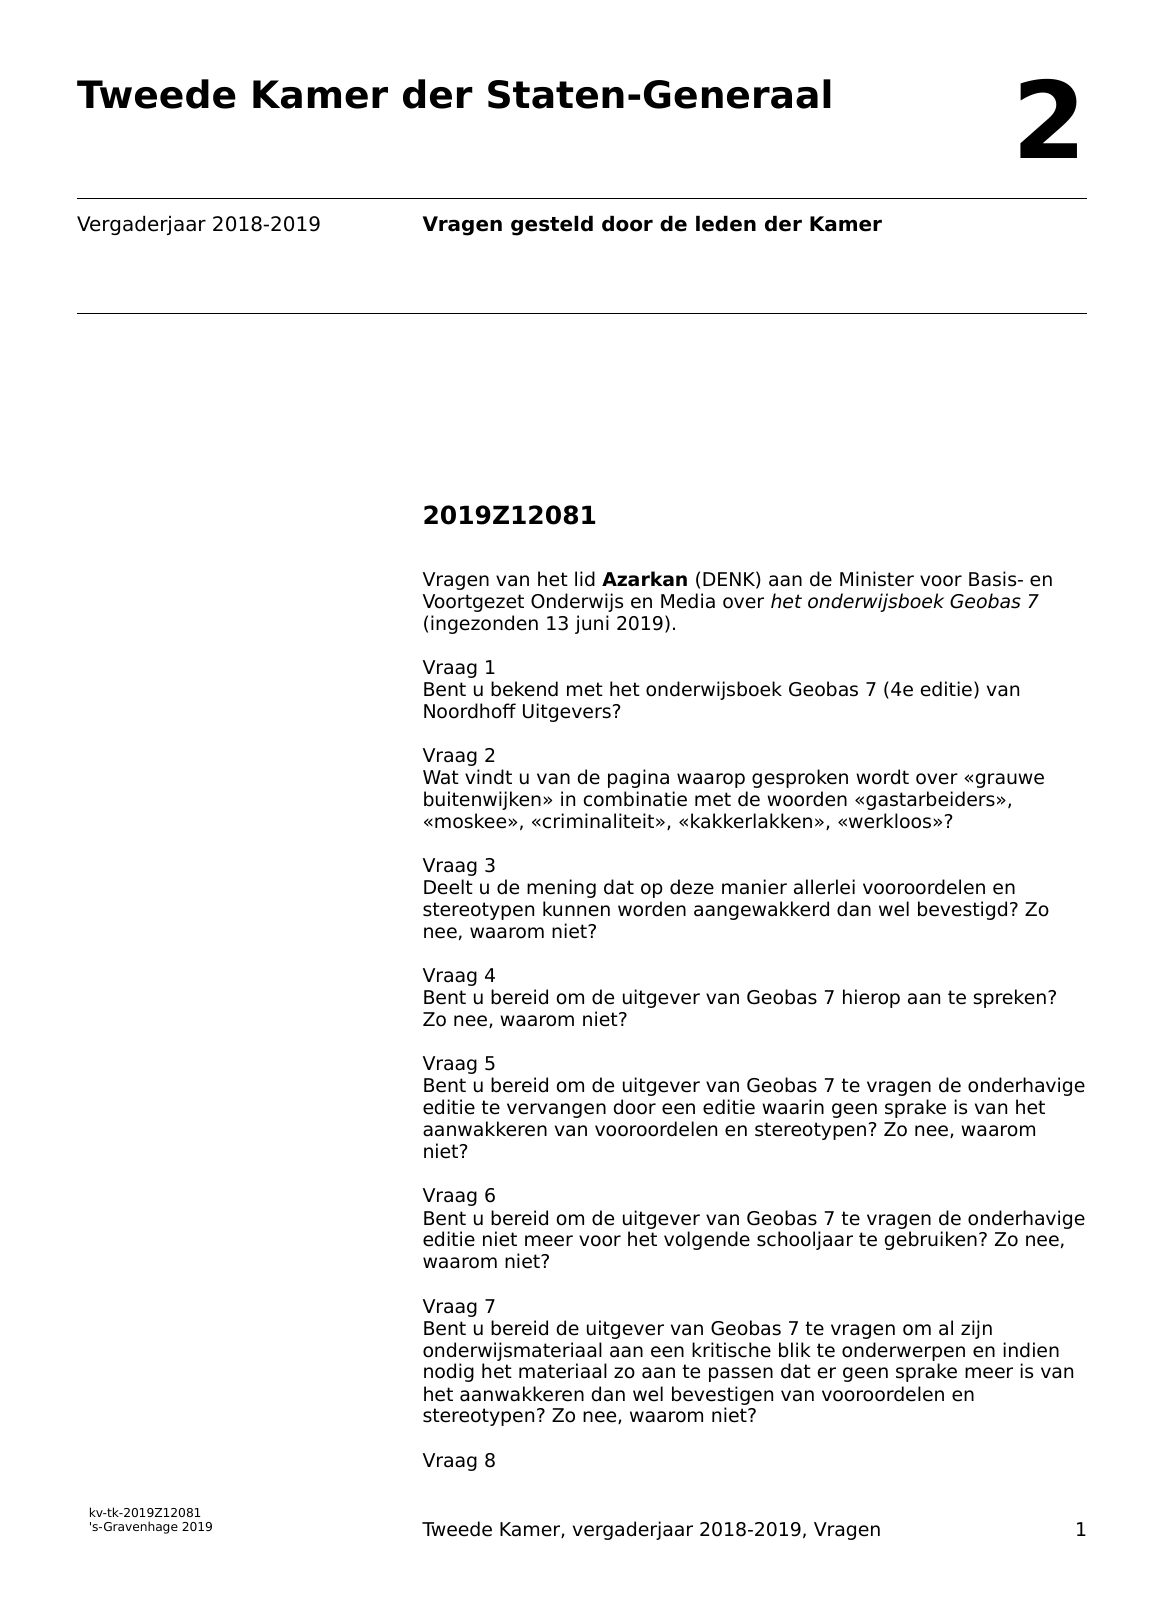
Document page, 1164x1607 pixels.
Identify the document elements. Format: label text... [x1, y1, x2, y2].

text Vraag 6 [422, 1185, 1087, 1207]
text Vraag 3 [422, 855, 1087, 877]
text Wat vindt u van de pagina waarop gesproken wordt over «grauwe buitenwijken» in combinatie met de woorden «gastarbeiders», «moskee», «criminaliteit», «kakkerlakken», «werkloos»? [422, 767, 1087, 833]
text Bent u bereid om de uitgever van Geobas 7 hierop aan te spreken? Zo nee, waarom niet? [422, 987, 1087, 1031]
table_header Tweede Kamer der Staten-Generaal [77, 59, 886, 198]
text 's-Gravenhage 2019 [88, 1520, 323, 1534]
text Bent u bereid de uitgever van Geobas 7 te vragen om al zijn onderwijsmateriaal aan een kritische blik te onderwerpen en indien nodig het materiaal zo aan te passen dat er geen sprake meer is van het aanwakkeren dan wel bevestigen van vooroordelen en stereotypen? Zo nee, waarom niet? [422, 1317, 1087, 1427]
text Deelt u de mening dat op deze manier allerlei vooroordelen en stereotypen kunnen worden aangewakkerd dan wel bevestigd? Zo nee, waarom niet? [422, 877, 1087, 943]
text Vraag 1 [422, 657, 1087, 679]
text Vraag 2 [422, 745, 1087, 767]
table_header 2 [886, 59, 1087, 198]
text Vraag 7 [422, 1296, 1087, 1317]
text Bent u bekend met het onderwijsboek Geobas 7 (4e editie) van Noordhoff Uitgevers? [422, 679, 1087, 723]
text Bent u bereid om de uitgever van Geobas 7 te vragen de onderhavige editie niet meer voor het volgende schooljaar te gebruiken? Zo nee, waarom niet? [422, 1207, 1087, 1273]
table_cell Vergaderjaar 2018-2019 [77, 199, 422, 313]
text Bent u bereid om de uitgever van Geobas 7 te vragen de onderhavige editie te vervangen door een editie waarin geen sprake is van het aanwakkeren van vooroordelen en stereotypen? Zo nee, waarom niet? [422, 1075, 1087, 1163]
text kv-tk-2019Z12081 [88, 1506, 323, 1520]
text Vraag 4 [422, 965, 1087, 987]
table_cell Vragen gesteld door de leden der Kamer [422, 199, 1087, 313]
text Vraag 8 [422, 1449, 1087, 1472]
text 2019Z12081 [422, 501, 1087, 531]
text Vragen van het lid Azarkan (DENK) aan de Minister voor Basis- en Voortgezet Onderwijs en Media over het onderwijsboek Geobas 7 (ingezonden 13 juni 2019). [422, 569, 1087, 635]
text Vraag 5 [422, 1053, 1087, 1075]
